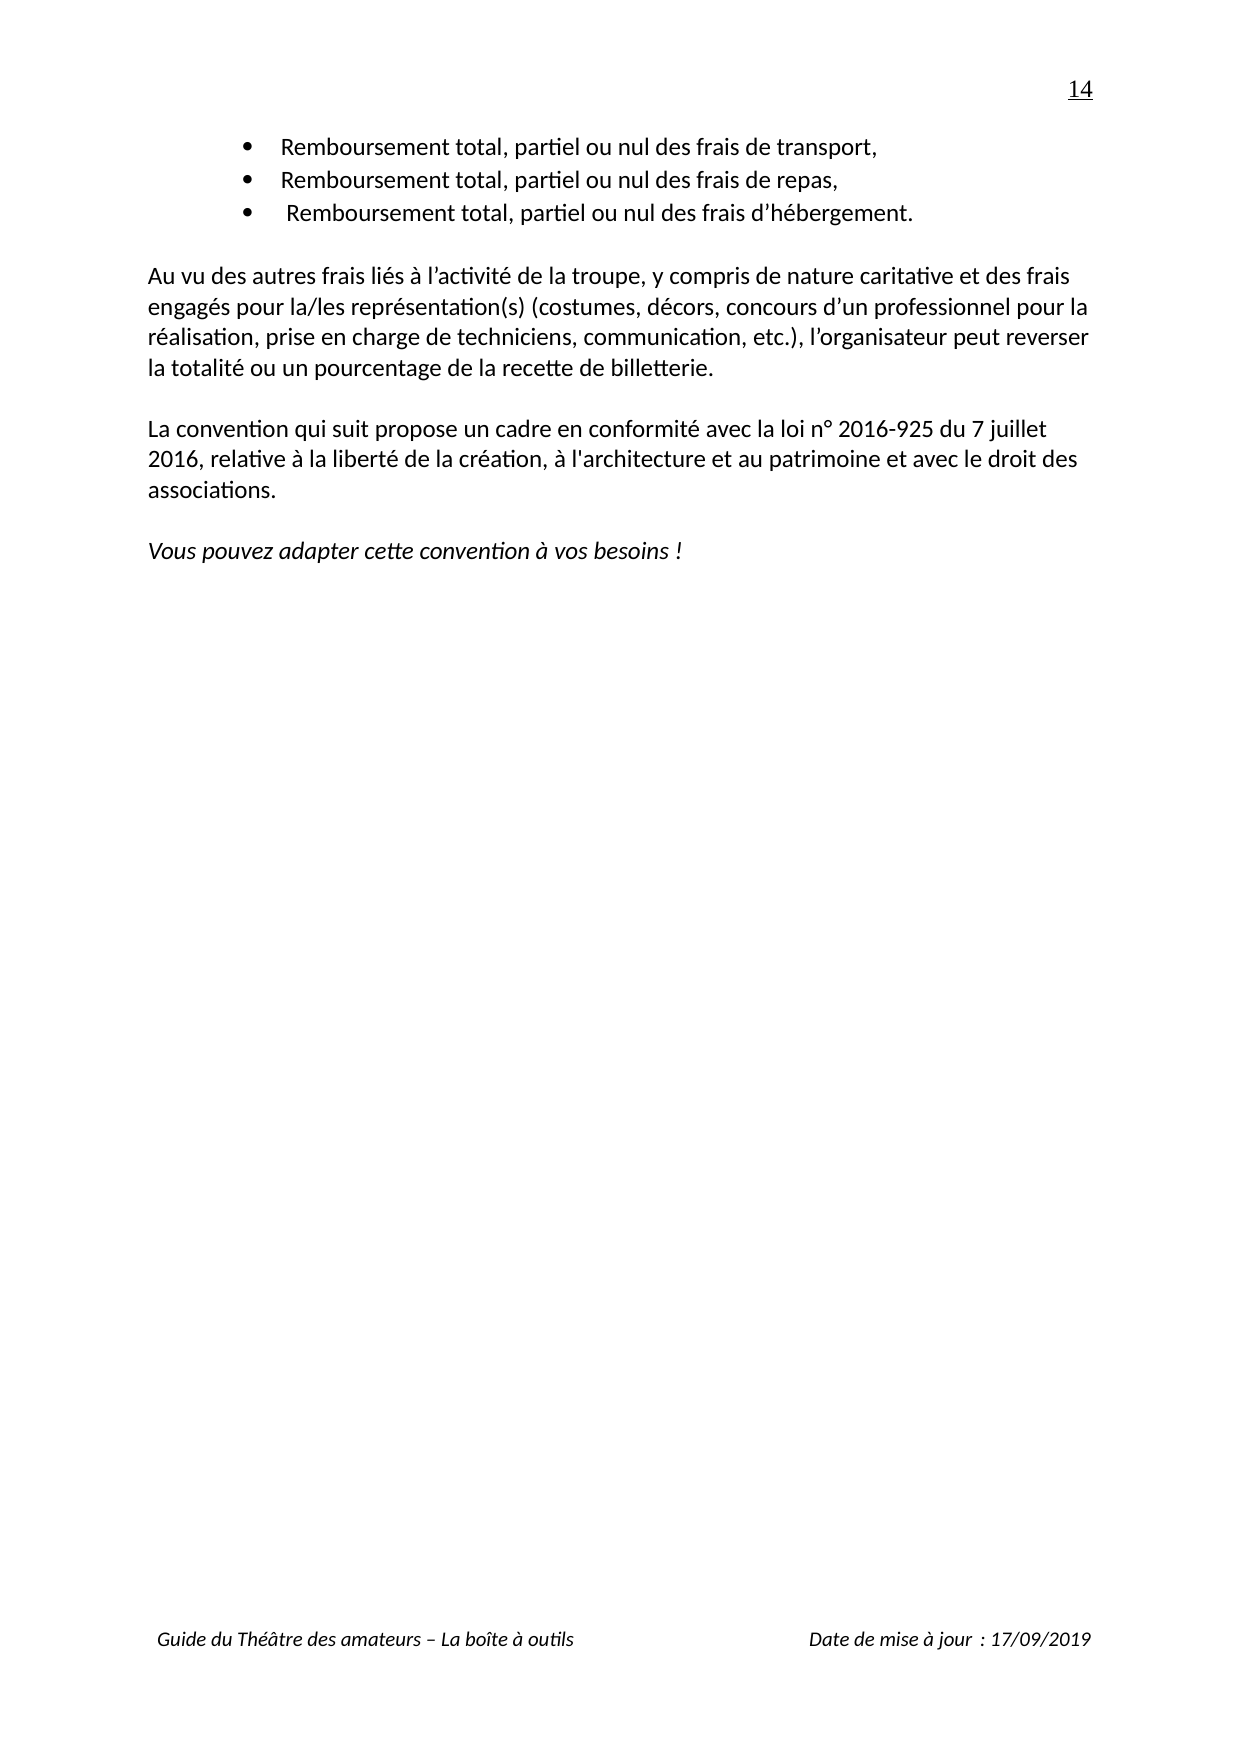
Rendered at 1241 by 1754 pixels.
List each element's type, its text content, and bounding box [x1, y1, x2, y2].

text Au vu des autres frais liés à l’activité de la troupe, y compris de nature caritative et des frais engagés pour la/les représentation(s) (costumes, décors, concours d’un professionnel pour la réalisation, prise en charge de techniciens, communication, etc.), l’organisateur peut reverser la totalité ou un pourcentage de la recette de billetterie. [148, 260, 1092, 382]
text La convention qui suit propose un cadre en conformité avec la loi n° 2016-925 du 7 juillet 2016, relative à la liberté de la création, à l'architecture et au patrimoine et avec le droit des associations. [148, 413, 1092, 504]
list Remboursement total, partiel ou nul des frais de repas, [243, 164, 1092, 195]
text Vous pouvez adapter cette convention à vos besoins ! [148, 535, 1092, 566]
list Remboursement total, partiel ou nul des frais de transport, [243, 131, 1092, 162]
list Remboursement total, partiel ou nul des frais d’hébergement. [243, 197, 1092, 227]
